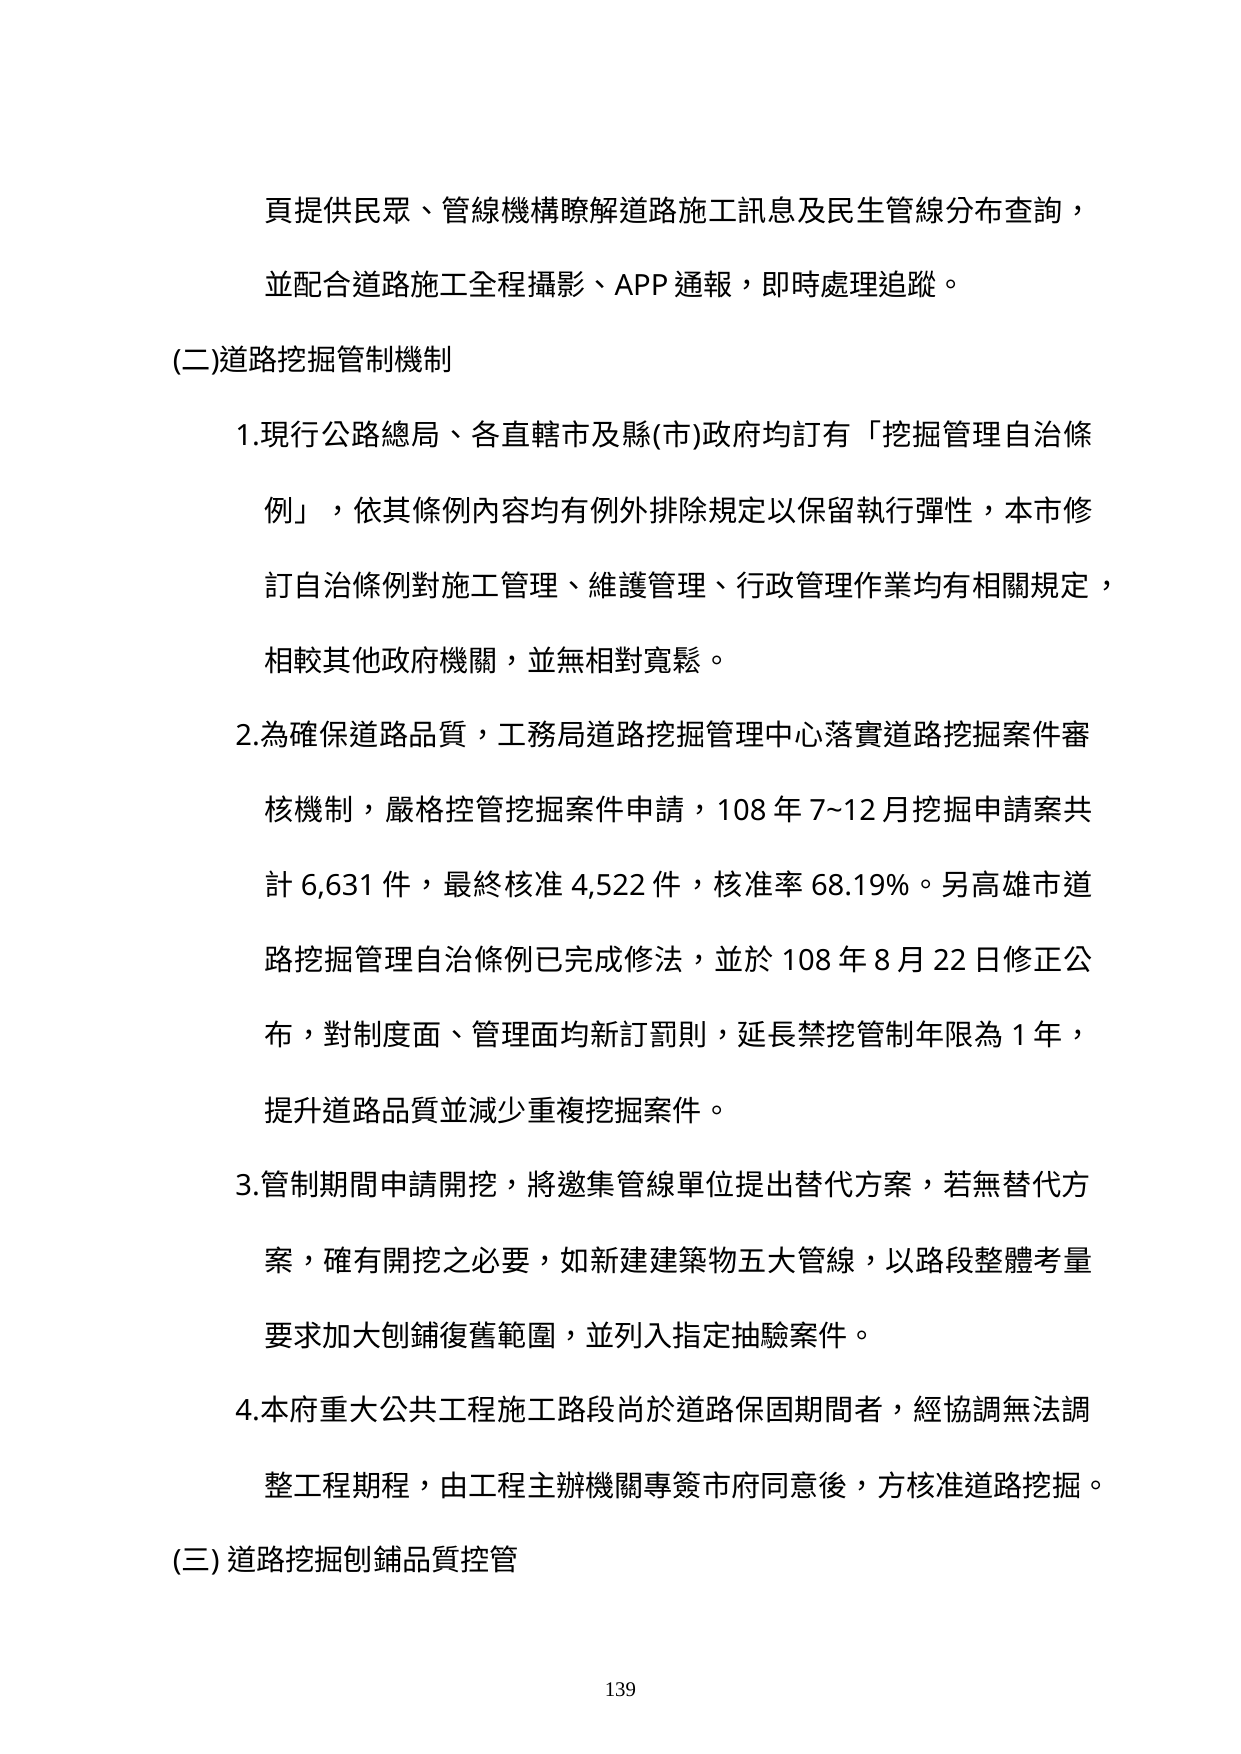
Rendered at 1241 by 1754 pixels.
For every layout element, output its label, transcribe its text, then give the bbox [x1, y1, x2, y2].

text 1.現行公路總局、各直轄市及縣(市)政府均訂有「挖掘管理自治條例」，依其條例內容均有例外排除規定以保留執行彈性，本市修訂自治條例對施工管理、維護管理、行政管理作業均有相關規定，相較其他政府機關，並無相對寬鬆。 [235, 389, 1092, 689]
text (三) 道路挖掘刨鋪品質控管 [173, 1514, 1092, 1589]
text 2.為確保道路品質，工務局道路挖掘管理中心落實道路挖掘案件審核機制，嚴格控管挖掘案件申請，108年7~12月挖掘申請案共計6,631件，最終核准4,522件，核准率68.19%。另高雄市道路挖掘管理自治條例已完成修法，並於108年8月22日修正公布，對制度面、管理面均新訂罰則，延長禁挖管制年限為1年，提升道路品質並減少重複挖掘案件。 [235, 689, 1092, 1139]
text 4.本府重大公共工程施工路段尚於道路保固期間者，經協調無法調整工程期程，由工程主辦機關專簽市府同意後，方核准道路挖掘。 [235, 1364, 1092, 1514]
text (二)道路挖掘管制機制 [173, 314, 1092, 389]
text 頁提供民眾、管線機構瞭解道路施工訊息及民生管線分布查詢，並配合道路施工全程攝影、APP通報，即時處理追蹤。 [235, 164, 1092, 314]
text 3.管制期間申請開挖，將邀集管線單位提出替代方案，若無替代方案，確有開挖之必要，如新建建築物五大管線，以路段整體考量要求加大刨鋪復舊範圍，並列入指定抽驗案件。 [235, 1139, 1092, 1364]
